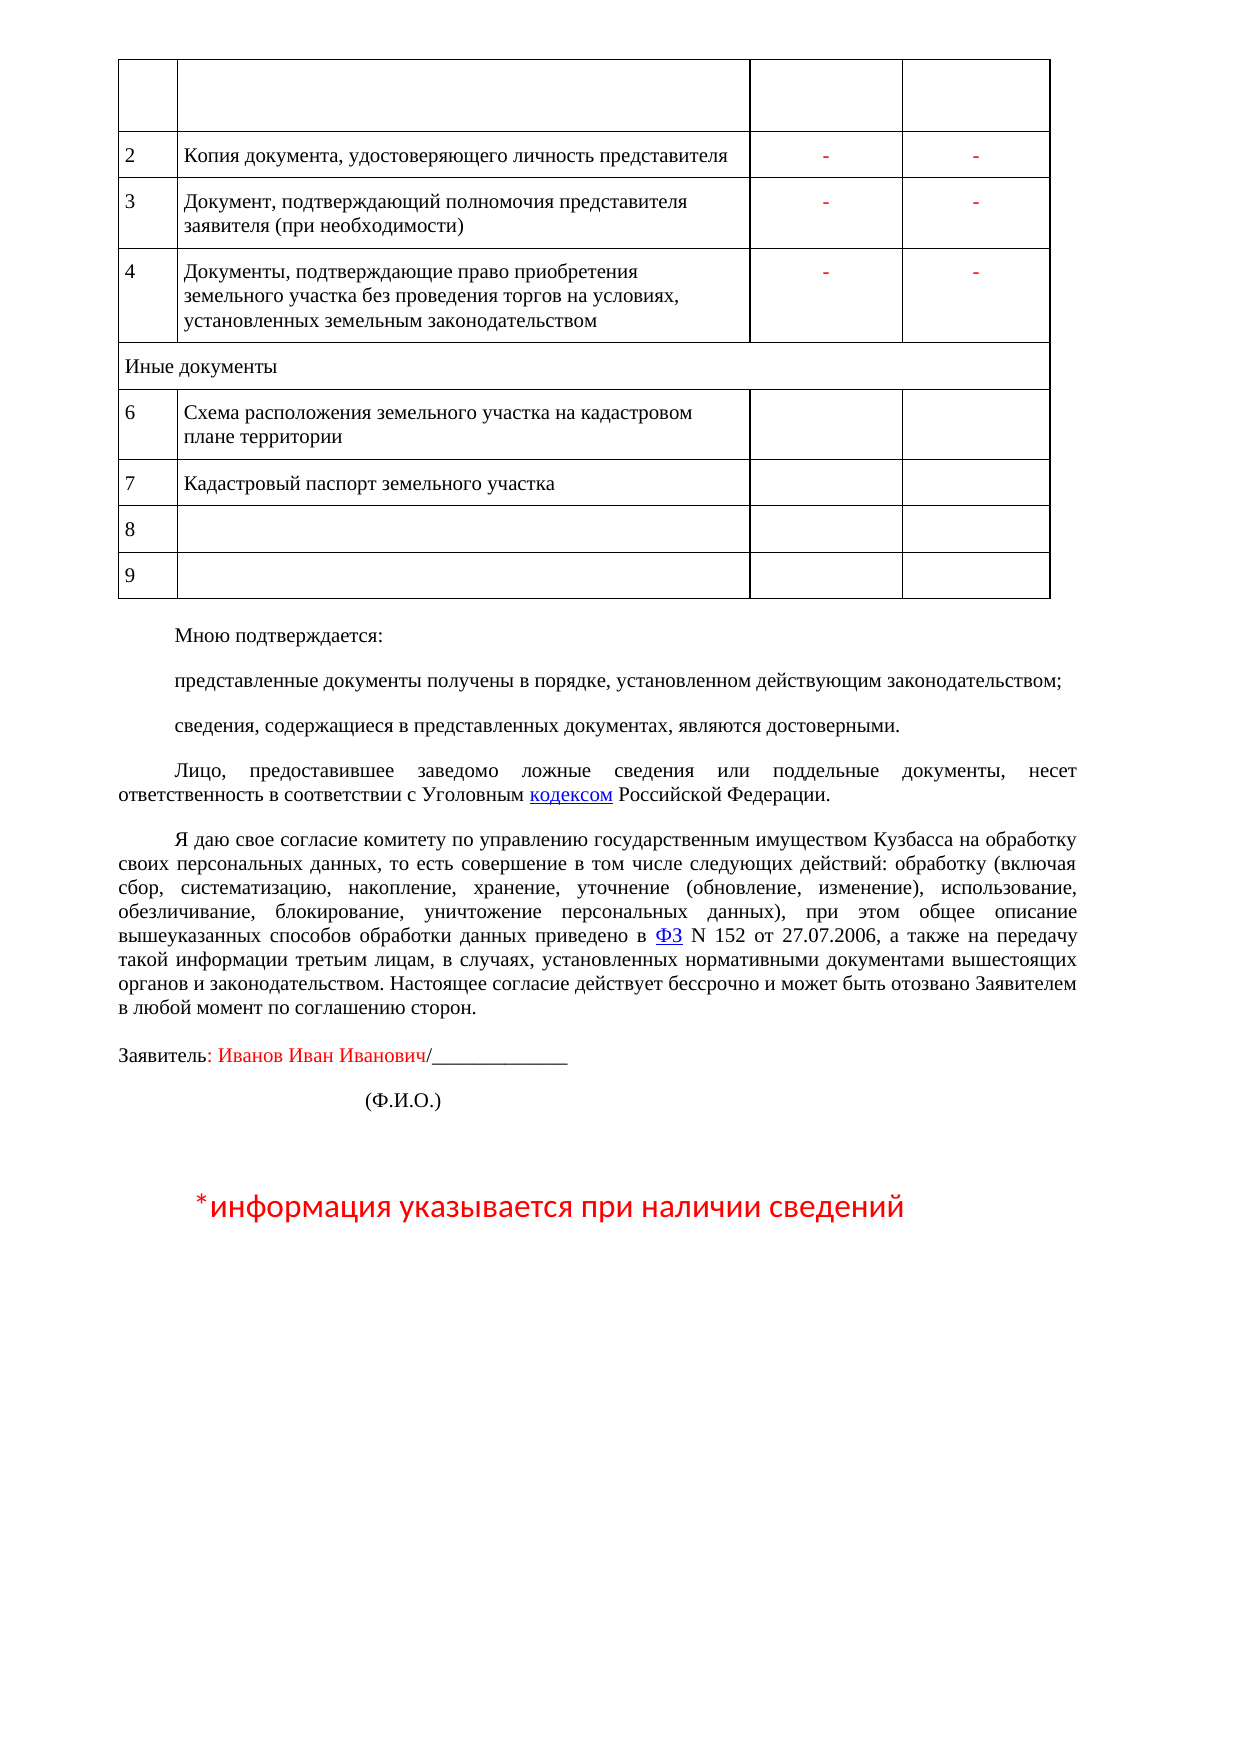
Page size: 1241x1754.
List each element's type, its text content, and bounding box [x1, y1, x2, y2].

text Заявитель: Иванов Иван Иванович/_____________ [118, 1043, 1078, 1067]
table_cell [903, 460, 1049, 505]
table_cell 2 [119, 132, 177, 177]
text представленные документы получены в порядке, установленном действующим законодательством; [118, 668, 1078, 692]
text (Ф.И.О.) [193, 1088, 1078, 1112]
table_cell 9 [119, 553, 177, 598]
table_cell - [751, 132, 902, 177]
table_cell - [903, 132, 1049, 177]
table_cell 4 [119, 249, 177, 342]
table_cell [903, 60, 1049, 131]
text *информация указывается при наличии сведений [193, 1185, 1078, 1226]
text Мною подтверждается: [118, 623, 1078, 647]
table_cell Иные документы [119, 343, 1049, 388]
table_cell 3 [119, 178, 177, 248]
table_cell [903, 390, 1049, 459]
table_cell [751, 60, 902, 131]
table_cell [903, 553, 1049, 598]
table_cell Документы, подтверждающие право приобретения земельного участка без проведения торгов на условиях, установленных земельным законодательством [178, 249, 749, 342]
table_cell - [903, 178, 1049, 248]
table_cell [751, 553, 902, 598]
table_cell [751, 506, 902, 552]
table_cell - [751, 178, 902, 248]
text Лицо, предоставившее заведомо ложные сведения или поддельные документы, несет ответственность в соответствии с Уголовным кодексом Российской Федерации. [118, 758, 1078, 806]
table_cell [751, 460, 902, 505]
table_cell - [751, 249, 902, 342]
table_cell Документ, подтверждающий полномочия представителя заявителя (при необходимости) [178, 178, 749, 248]
table_cell Копия документа, удостоверяющего личность представителя [178, 132, 749, 177]
table_cell 6 [119, 390, 177, 459]
table_cell [178, 60, 749, 131]
table_cell [751, 390, 902, 459]
table_cell [119, 60, 177, 131]
table_cell [178, 553, 749, 598]
table_cell 7 [119, 460, 177, 505]
table_cell Схема расположения земельного участка на кадастровом плане территории [178, 390, 749, 459]
table_cell Кадастровый паспорт земельного участка [178, 460, 749, 505]
table_cell - [903, 249, 1049, 342]
text сведения, содержащиеся в представленных документах, являются достоверными. [118, 713, 1078, 737]
table_cell [178, 506, 749, 552]
table_cell [903, 506, 1049, 552]
table_cell 8 [119, 506, 177, 552]
text Я даю свое согласие комитету по управлению государственным имуществом Кузбасса на обработку своих персональных данных, то есть совершение в том числе следующих действий: обработку (включая сбор, систематизацию, накопление, хранение, уточнение (обновление, изменение), использование, обезличивание, блокирование, уничтожение персональных данных), при этом общее описание вышеуказанных способов обработки данных приведено в ФЗ N 152 от 27.07.2006, а также на передачу такой информации третьим лицам, в случаях, установленных нормативными документами вышестоящих органов и законодательством. Настоящее согласие действует бессрочно и может быть отозвано Заявителем в любой момент по соглашению сторон. [118, 827, 1078, 1019]
